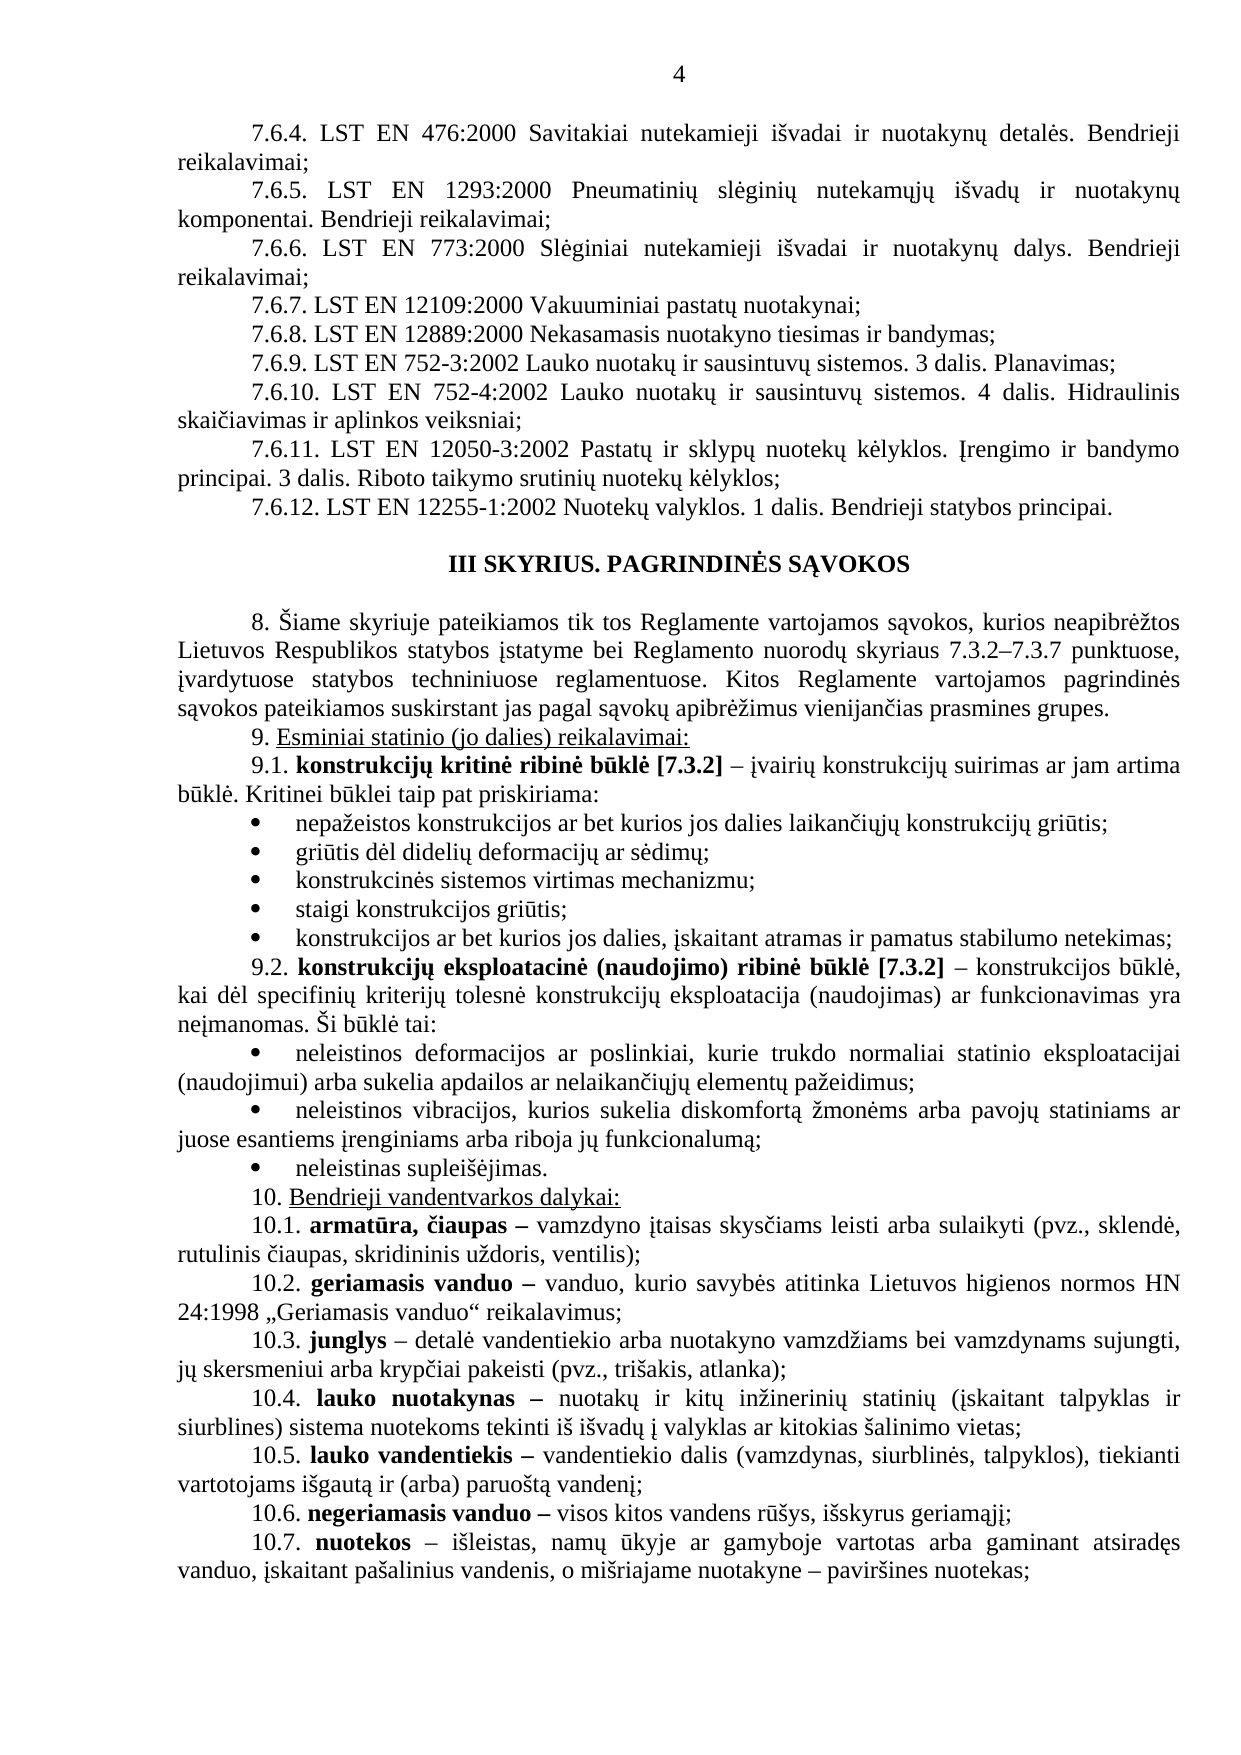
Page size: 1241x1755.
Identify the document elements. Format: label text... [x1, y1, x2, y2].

text 7.6.8. LST EN 12889:2000 Nekasamasis nuotakyno tiesimas ir bandymas; [177, 319, 1181, 348]
text 10.6. negeriamasis vanduo – visos kitos vandens rūšys, išskyrus geriamąjį; [177, 1498, 1181, 1527]
text 7.6.7. LST EN 12109:2000 Vakuuminiai pastatų nuotakynai; [177, 291, 1181, 319]
text  neleistinos vibracijos, kurios sukelia diskomfortą žmonėms arba pavojų statiniams ar juose esantiems įrenginiams arba riboja jų funkcionalumą; [177, 1096, 1181, 1153]
text  nepažeistos konstrukcijos ar bet kurios jos dalies laikančiųjų konstrukcijų griūtis; [177, 808, 1181, 837]
text  neleistinos deformacijos ar poslinkiai, kurie trukdo normaliai statinio eksploatacijai (naudojimui) arba sukelia apdailos ar nelaikančiųjų elementų pažeidimus; [177, 1038, 1181, 1096]
text  konstrukcijos ar bet kurios jos dalies, įskaitant atramas ir pamatus stabilumo netekimas; [177, 923, 1181, 952]
text 9.1. konstrukcijų kritinė ribinė būklė [7.3.2] – įvairių konstrukcijų suirimas ar jam artima būklė. Kritinei būklei taip pat priskiriama: [177, 751, 1181, 808]
text  neleistinas supleišėjimas. [177, 1153, 1181, 1182]
text 10.7. nuotekos – išleistas, namų ūkyje ar gamyboje vartotas arba gaminant atsiradęs vanduo, įskaitant pašalinius vandenis, o mišriajame nuotakyne – paviršines nuotekas; [177, 1527, 1181, 1584]
text 9.2. konstrukcijų eksploatacinė (naudojimo) ribinė būklė [7.3.2] – konstrukcijos būklė, kai dėl specifinių kriterijų tolesnė konstrukcijų eksploatacija (naudojimas) ar funkcionavimas yra neįmanomas. Ši būklė tai: [177, 952, 1181, 1038]
text III SKYRIUS. PAGRINDINĖS SĄVOKOS [177, 549, 1181, 578]
text 10. Bendrieji vandentvarkos dalykai: [177, 1182, 1181, 1211]
text 10.1. armatūra, čiaupas – vamzdyno įtaisas skysčiams leisti arba sulaikyti (pvz., sklendė, rutulinis čiaupas, skridininis uždoris, ventilis); [177, 1211, 1181, 1268]
text 7.6.4. LST EN 476:2000 Savitakiai nutekamieji išvadai ir nuotakynų detalės. Bendrieji reikalavimai; [177, 118, 1181, 176]
text 10.3. junglys – detalė vandentiekio arba nuotakyno vamzdžiams bei vamzdynams sujungti, jų skersmeniui arba krypčiai pakeisti (pvz., trišakis, atlanka); [177, 1326, 1181, 1383]
text  griūtis dėl didelių deformacijų ar sėdimų; [177, 837, 1181, 866]
text 7.6.12. LST EN 12255-1:2002 Nuotekų valyklos. 1 dalis. Bendrieji statybos principai. [177, 492, 1181, 521]
text 7.6.10. LST EN 752-4:2002 Lauko nuotakų ir sausintuvų sistemos. 4 dalis. Hidraulinis skaičiavimas ir aplinkos veiksniai; [177, 377, 1181, 434]
text  konstrukcinės sistemos virtimas mechanizmu; [177, 866, 1181, 894]
text 8. Šiame skyriuje pateikiamos tik tos Reglamente vartojamos sąvokos, kurios neapibrėžtos Lietuvos Respublikos statybos įstatyme bei Reglamento nuorodų skyriaus 7.3.2–7.3.7 punktuose, įvardytuose statybos techniniuose reglamentuose. Kitos Reglamente vartojamos pagrindinės sąvokos pateikiamos suskirstant jas pagal sąvokų apibrėžimus vienijančias prasmines grupes. [177, 607, 1181, 722]
text 7.6.11. LST EN 12050-3:2002 Pastatų ir sklypų nuotekų kėlyklos. Įrengimo ir bandymo principai. 3 dalis. Riboto taikymo srutinių nuotekų kėlyklos; [177, 434, 1181, 492]
text 7.6.5. LST EN 1293:2000 Pneumatinių slėginių nutekamųjų išvadų ir nuotakynų komponentai. Bendrieji reikalavimai; [177, 176, 1181, 233]
text  staigi konstrukcijos griūtis; [177, 894, 1181, 923]
text 7.6.9. LST EN 752-3:2002 Lauko nuotakų ir sausintuvų sistemos. 3 dalis. Planavimas; [177, 348, 1181, 377]
text 9. Esminiai statinio (jo dalies) reikalavimai: [177, 722, 1181, 751]
text 10.5. lauko vandentiekis – vandentiekio dalis (vamzdynas, siurblinės, talpyklos), tiekianti vartotojams išgautą ir (arba) paruoštą vandenį; [177, 1441, 1181, 1498]
text 10.2. geriamasis vanduo – vanduo, kurio savybės atitinka Lietuvos higienos normos HN 24:1998 „Geriamasis vanduo“ reikalavimus; [177, 1268, 1181, 1326]
text 10.4. lauko nuotakynas – nuotakų ir kitų inžinerinių statinių (įskaitant talpyklas ir siurblines) sistema nuotekoms tekinti iš išvadų į valyklas ar kitokias šalinimo vietas; [177, 1383, 1181, 1441]
text 7.6.6. LST EN 773:2000 Slėginiai nutekamieji išvadai ir nuotakynų dalys. Bendrieji reikalavimai; [177, 233, 1181, 291]
